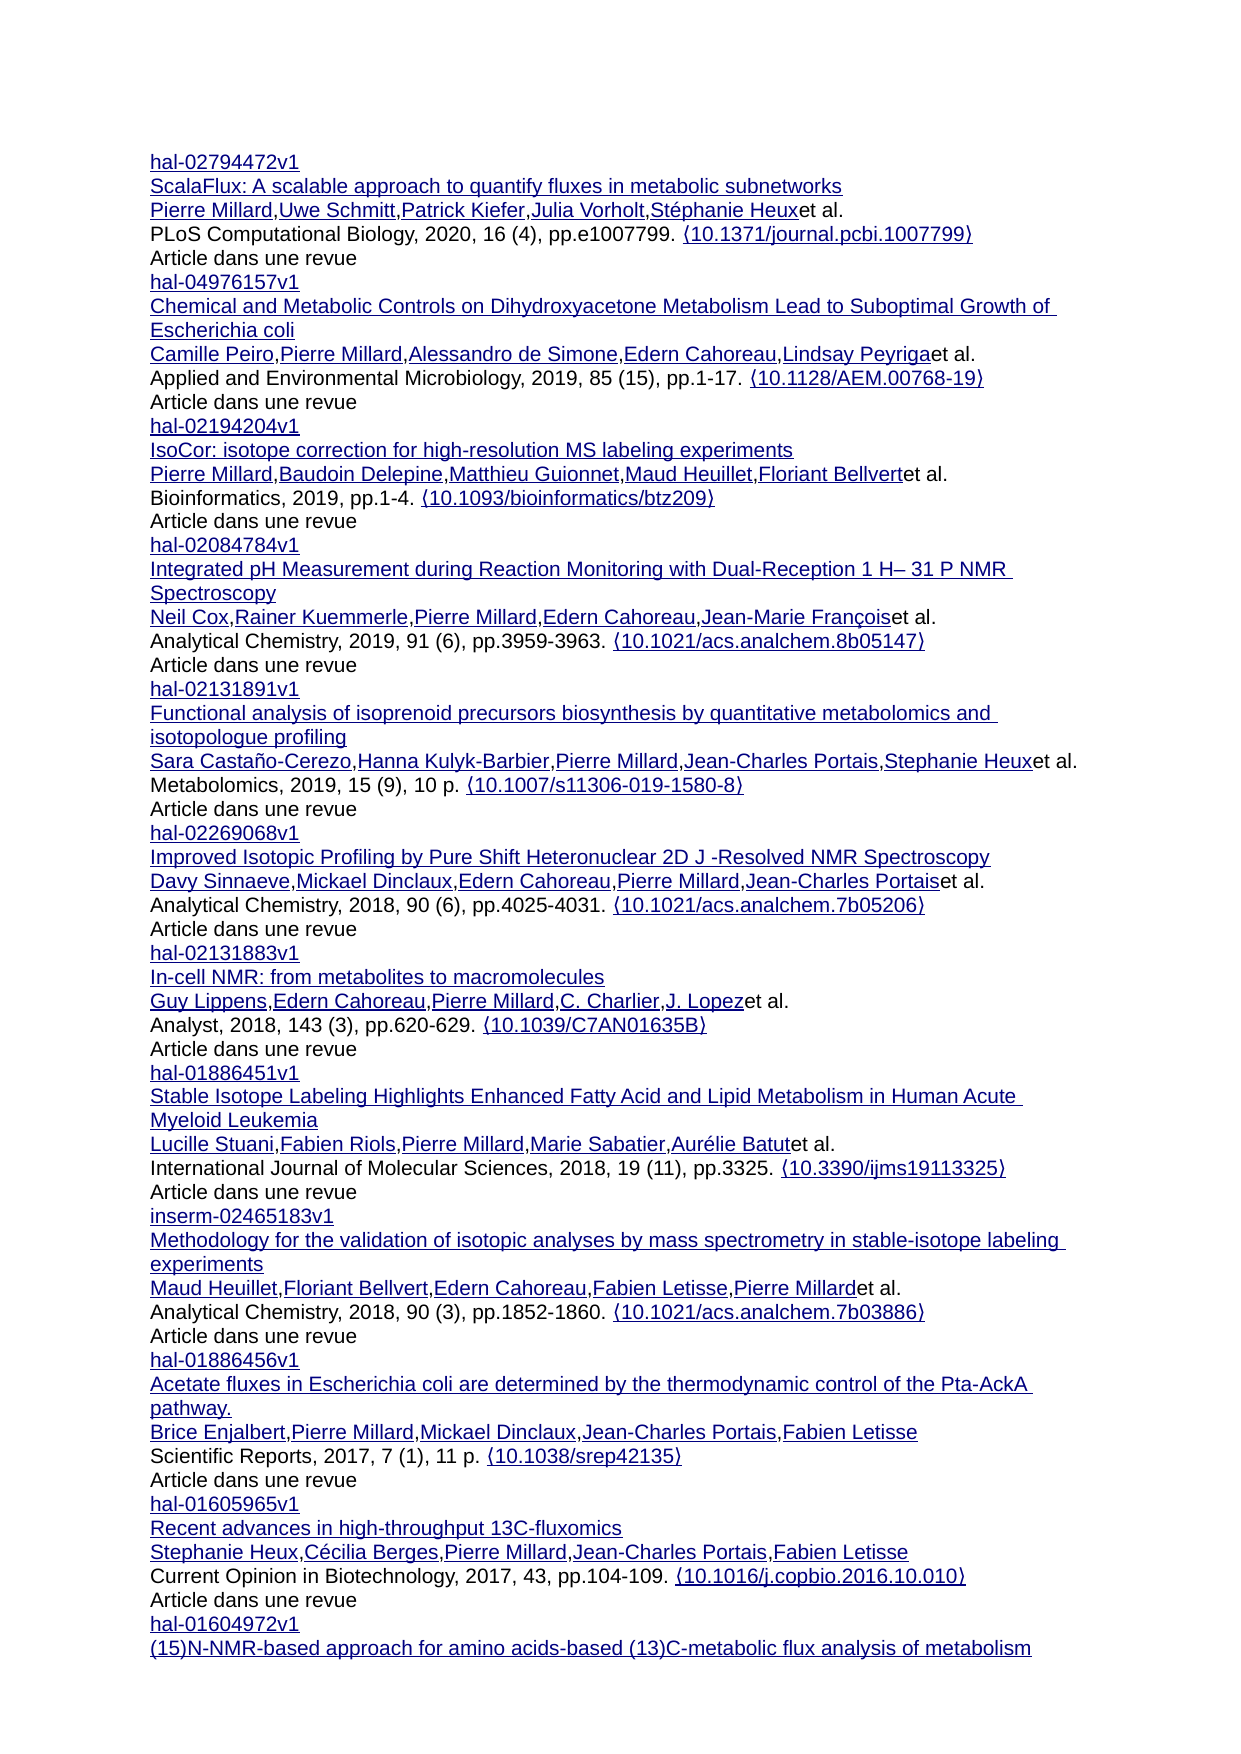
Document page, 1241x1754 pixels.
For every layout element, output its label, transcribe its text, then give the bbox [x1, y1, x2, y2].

table_cell Methodology for the validation of isotopic analyses by mass spectrometry in stable-isotope labeling experiments Maud Heuillet,Floriant Bellvert,Edern Cahoreau,Fabien Letisse,Pierre Millardet al. Analytical Chemistry, 2018, 90 (3), pp.1852-1860. ⟨10.1021/acs.analchem.7b03886⟩ Article dans une revue hal-01886456v1 [150, 1228, 1090, 1372]
table_cell ScalaFlux: A scalable approach to quantify fluxes in metabolic subnetworks Pierre Millard,Uwe Schmitt,Patrick Kiefer,Julia Vorholt,Stéphanie Heuxet al. PLoS Computational Biology, 2020, 16 (4), pp.e1007799. ⟨10.1371/journal.pcbi.1007799⟩ Article dans une revue hal-04976157v1 [150, 174, 1090, 294]
table_cell In-cell NMR: from metabolites to macromolecules Guy Lippens,Edern Cahoreau,Pierre Millard,C. Charlier,J. Lopezet al. Analyst, 2018, 143 (3), pp.620-629. ⟨10.1039/C7AN01635B⟩ Article dans une revue hal-01886451v1 [150, 965, 1090, 1084]
table_cell Stable Isotope Labeling Highlights Enhanced Fatty Acid and Lipid Metabolism in Human Acute Myeloid Leukemia Lucille Stuani,Fabien Riols,Pierre Millard,Marie Sabatier,Aurélie Batutet al. International Journal of Molecular Sciences, 2018, 19 (11), pp.3325. ⟨10.3390/ijms19113325⟩ Article dans une revue inserm-02465183v1 [150, 1084, 1090, 1228]
table_cell Acetate fluxes in Escherichia coli are determined by the thermodynamic control of the Pta-AckA pathway. Brice Enjalbert,Pierre Millard,Mickael Dinclaux,Jean-Charles Portais,Fabien Letisse Scientific Reports, 2017, 7 (1), 11 p. ⟨10.1038/srep42135⟩ Article dans une revue hal-01605965v1 [150, 1372, 1090, 1516]
table_cell (15)N-NMR-based approach for amino acids-based (13)C-metabolic flux analysis of metabolism [150, 1635, 1090, 1659]
table_cell Functional analysis of isoprenoid precursors biosynthesis by quantitative metabolomics and isotopologue profiling Sara Castaño-Cerezo,Hanna Kulyk-Barbier,Pierre Millard,Jean-Charles Portais,Stephanie Heuxet al. Metabolomics, 2019, 15 (9), 10 p. ⟨10.1007/s11306-019-1580-8⟩ Article dans une revue hal-02269068v1 [150, 701, 1090, 845]
table_cell Recent advances in high-throughput 13C-fluxomics Stephanie Heux,Cécilia Berges,Pierre Millard,Jean-Charles Portais,Fabien Letisse Current Opinion in Biotechnology, 2017, 43, pp.104-109. ⟨10.1016/j.copbio.2016.10.010⟩ Article dans une revue hal-01604972v1 [150, 1516, 1090, 1635]
table_cell hal-02794472v1 [150, 150, 1090, 174]
table_cell Improved Isotopic Profiling by Pure Shift Heteronuclear 2D J -Resolved NMR Spectroscopy Davy Sinnaeve,Mickael Dinclaux,Edern Cahoreau,Pierre Millard,Jean-Charles Portaiset al. Analytical Chemistry, 2018, 90 (6), pp.4025-4031. ⟨10.1021/acs.analchem.7b05206⟩ Article dans une revue hal-02131883v1 [150, 845, 1090, 964]
table_cell Integrated pH Measurement during Reaction Monitoring with Dual-Reception 1 H– 31 P NMR Spectroscopy Neil Cox,Rainer Kuemmerle,Pierre Millard,Edern Cahoreau,Jean-Marie Françoiset al. Analytical Chemistry, 2019, 91 (6), pp.3959-3963. ⟨10.1021/acs.analchem.8b05147⟩ Article dans une revue hal-02131891v1 [150, 557, 1090, 701]
table_cell Chemical and Metabolic Controls on Dihydroxyacetone Metabolism Lead to Suboptimal Growth of Escherichia coli Camille Peiro,Pierre Millard,Alessandro de Simone,Edern Cahoreau,Lindsay Peyrigaet al. Applied and Environmental Microbiology, 2019, 85 (15), pp.1-17. ⟨10.1128/AEM.00768-19⟩ Article dans une revue hal-02194204v1 [150, 294, 1090, 437]
table_cell IsoCor: isotope correction for high-resolution MS labeling experiments Pierre Millard,Baudoin Delepine,Matthieu Guionnet,Maud Heuillet,Floriant Bellvertet al. Bioinformatics, 2019, pp.1-4. ⟨10.1093/bioinformatics/btz209⟩ Article dans une revue hal-02084784v1 [150, 438, 1090, 557]
